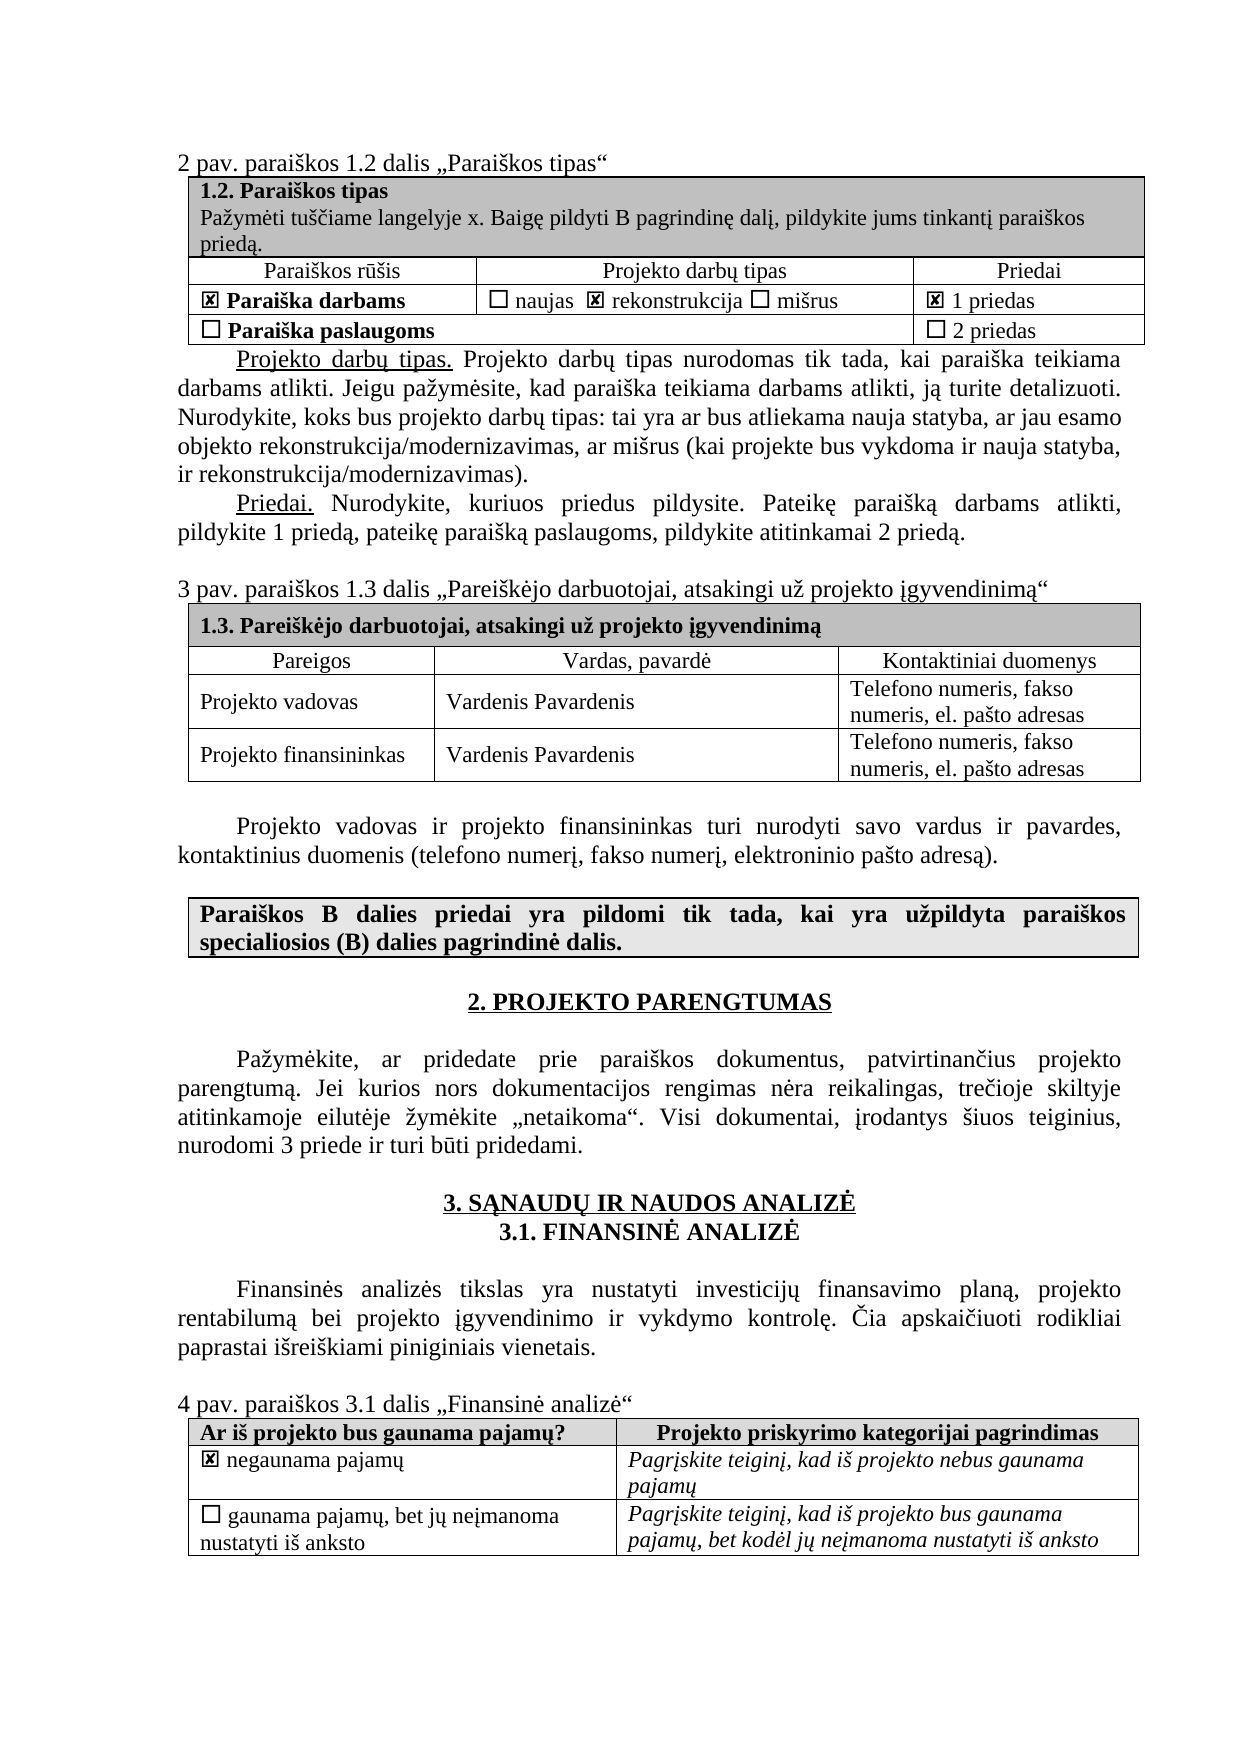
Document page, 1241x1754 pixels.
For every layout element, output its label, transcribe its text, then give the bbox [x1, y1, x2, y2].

table_cell Vardas, pavardė [435, 647, 838, 674]
text Projekto darbų tipas. Projekto darbų tipas nurodomas tik tada, kai paraiška teikiama darbams atlikti. Jeigu pažymėsite, kad paraiška teikiama darbams atlikti, ją turite detalizuoti. Nurodykite, koks bus projekto darbų tipas: tai yra ar bus atliekama nauja statyba, ar jau esamo objekto rekonstrukcija/modernizavimas, ar mišrus (kai projekte bus vykdoma ir nauja statyba, ir rekonstrukcija/modernizavimas). [177, 344, 1122, 488]
table_cell Pagrįskite teiginį, kad iš projekto nebus gaunama pajamų [617, 1446, 1138, 1499]
table_cell Paraiškos rūšis [189, 258, 476, 284]
table_cell [] gaunama pajamų, bet jų neįmanoma nustatyti iš anksto [189, 1500, 616, 1555]
text 3.1. Finansinė analizė [177, 1217, 1122, 1245]
table_header Paraiškos B dalies priedai yra pildomi tik tada, kai yra užpildyta paraiškos specialiosios (B) dalies pagrindinė dalis. [189, 899, 1138, 956]
table_cell Projekto vadovas [189, 675, 434, 727]
text Finansinės analizės tikslas yra nustatyti investicijų finansavimo planą, projekto rentabilumą bei projekto įgyvendinimo ir vykdymo kontrolę. Čia apskaičiuoti rodikliai paprastai išreiškiami piniginiais vienetais. [177, 1274, 1122, 1360]
table_cell Vardenis Pavardenis [435, 675, 838, 727]
table_header Projekto priskyrimo kategorijai pagrindimas [617, 1419, 1138, 1445]
table_cell Projekto darbų tipas [477, 258, 913, 284]
table_header 1.2. Paraiškos tipas Pažymėti tuščiame langelyje x. Baigę pildyti B pagrindinę dalį, pildykite jums tinkantį paraiškos priedą. [189, 178, 1144, 256]
text Projekto vadovas ir projekto finansininkas turi nurodyti savo vardus ir pavardes, kontaktinius duomenis (telefono numerį, fakso numerį, elektroninio pašto adresą). [177, 811, 1122, 868]
table_cell Priedai [914, 258, 1144, 284]
text Priedai. Nurodykite, kuriuos priedus pildysite. Pateikę paraišką darbams atlikti, pildykite 1 priedą, pateikę paraišką paslaugoms, pildykite atitinkamai 2 priedą. [177, 488, 1122, 546]
table_cell Pareigos [189, 647, 434, 674]
text 3. SĄNAUDŲ IR NAUDOS ANALIZĖ [177, 1188, 1122, 1217]
table_cell Telefono numeris, fakso numeris, el. pašto adresas [839, 729, 1140, 781]
text 4 pav. paraiškos 3.1 dalis „Finansinė analizė“ [177, 1389, 1122, 1418]
table_cell [] 2 priedas [914, 315, 1144, 343]
table_header Ar iš projekto bus gaunama pajamų? [189, 1419, 616, 1445]
table_cell Projekto finansininkas [189, 729, 434, 781]
table_cell [] naujas [x] rekonstrukcija [] mišrus [477, 285, 913, 314]
table_header 1.3. Pareiškėjo darbuotojai, atsakingi už projekto įgyvendinimą [189, 604, 1140, 646]
table_cell Pagrįskite teiginį, kad iš projekto bus gaunama pajamų, bet kodėl jų neįmanoma nustatyti iš anksto [617, 1500, 1138, 1555]
table_cell [x] Paraiška darbams [189, 285, 476, 314]
text 2 pav. paraiškos 1.2 dalis „Paraiškos tipas“ [177, 148, 1122, 176]
table_cell [] Paraiška paslaugoms [189, 315, 913, 343]
table_cell [x] negaunama pajamų [189, 1446, 616, 1499]
table_cell Kontaktiniai duomenys [839, 647, 1140, 674]
table_cell Telefono numeris, fakso numeris, el. pašto adresas [839, 675, 1140, 727]
table_cell Vardenis Pavardenis [435, 729, 838, 781]
text 2. Projekto parengtumas [177, 987, 1122, 1015]
text 3 pav. paraiškos 1.3 dalis „Pareiškėjo darbuotojai, atsakingi už projekto įgyvendinimą“ [177, 574, 1122, 603]
text Pažymėkite, ar pridedate prie paraiškos dokumentus, patvirtinančius projekto parengtumą. Jei kurios nors dokumentacijos rengimas nėra reikalingas, trečioje skiltyje atitinkamoje eilutėje žymėkite „netaikoma“. Visi dokumentai, įrodantys šiuos teiginius, nurodomi 3 priede ir turi būti pridedami. [177, 1044, 1122, 1159]
table_cell [x] 1 priedas [914, 285, 1144, 314]
